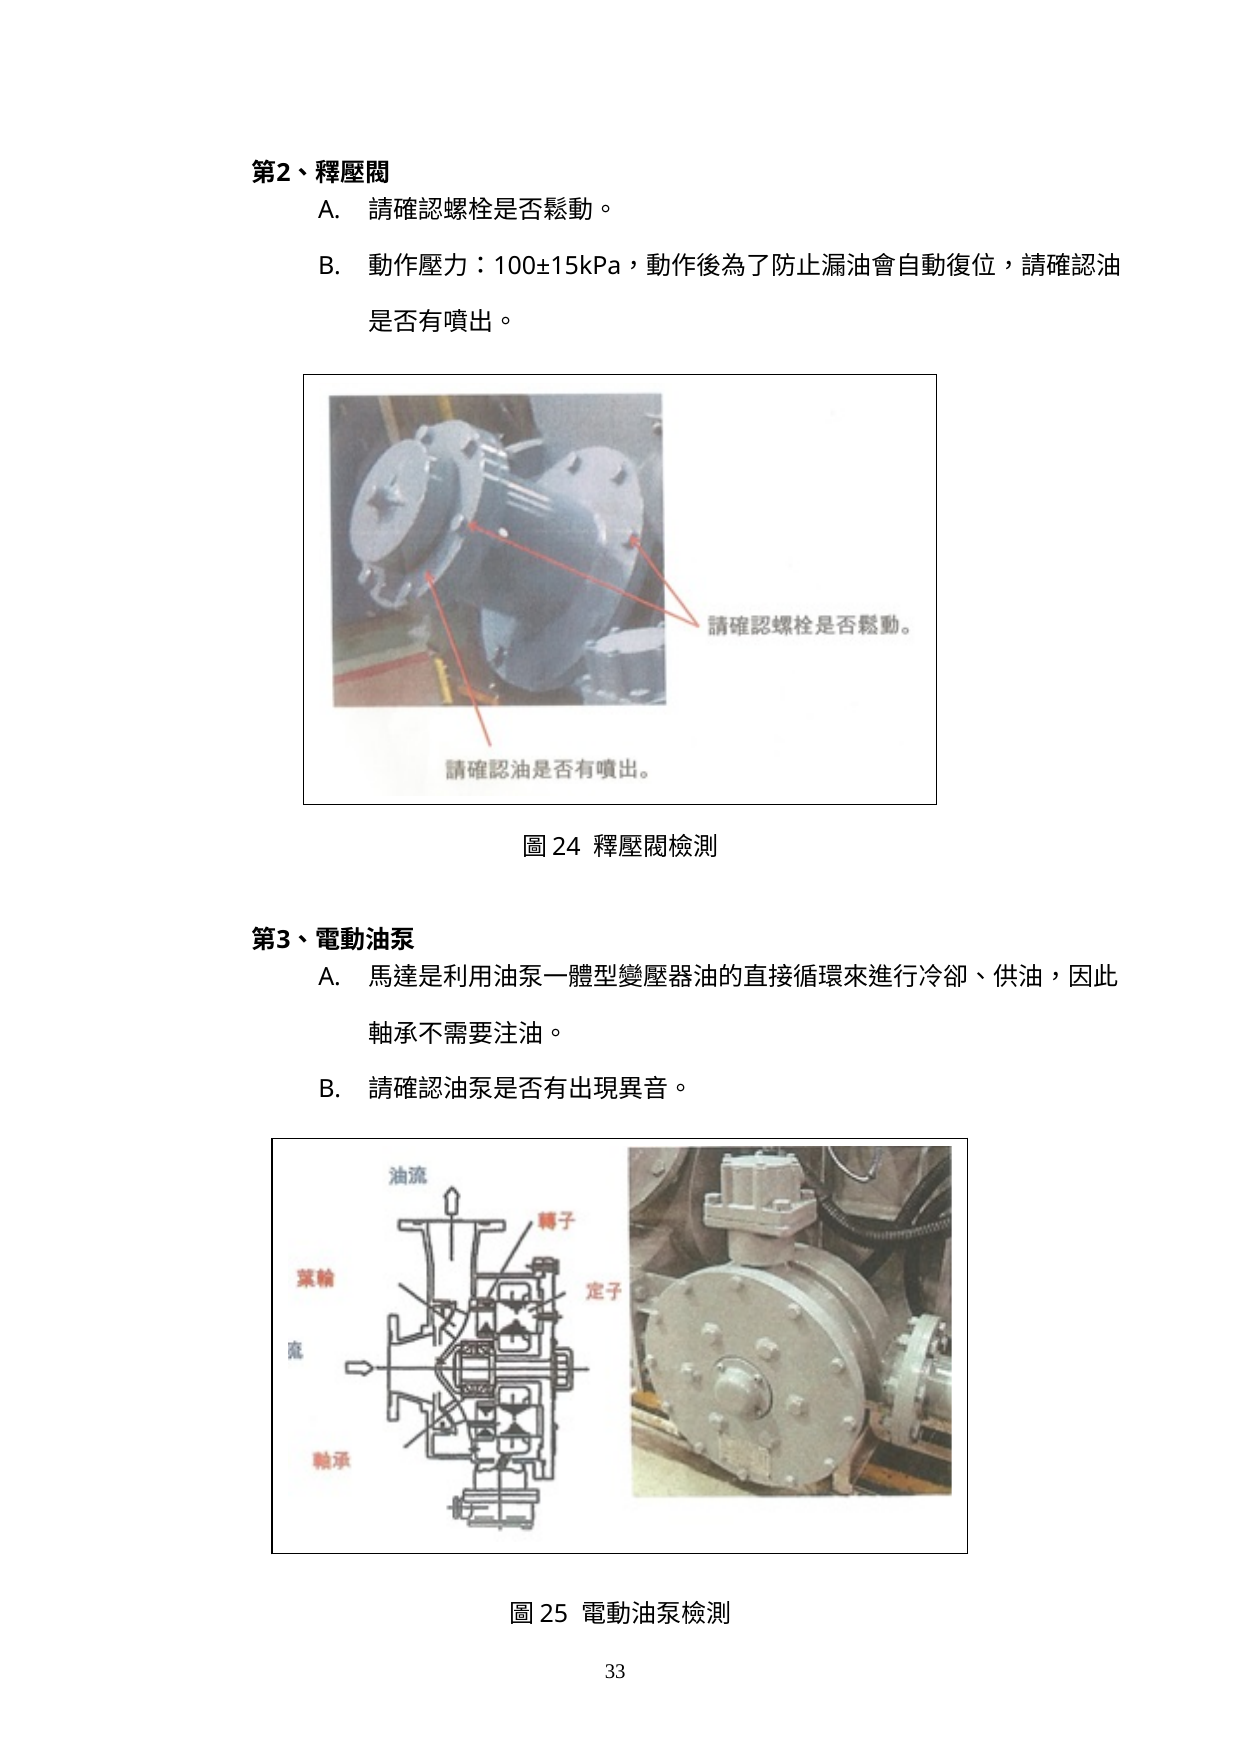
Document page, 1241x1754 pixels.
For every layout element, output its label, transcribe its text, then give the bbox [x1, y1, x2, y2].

text 圖25 電動油泵檢測 [118, 1124, 1122, 1630]
list 馬達是利用油泵一體型變壓器油的直接循環來進行冷卻、供油，因此軸承不需要注油。 [318, 956, 1122, 1050]
list 動作壓力：100±15kPa，動作後為了防止漏油會自動復位，請確認油是否有噴出。 [318, 245, 1122, 339]
list [273, 1139, 967, 1553]
subtitle 電動油泵 [251, 919, 1122, 956]
subtitle 釋壓閥 [251, 152, 1122, 189]
list [304, 375, 936, 804]
text 圖24 釋壓閥檢測 [118, 357, 1122, 863]
list 請確認螺栓是否鬆動。 [318, 189, 1122, 227]
list 請確認油泵是否有出現異音。 [318, 1068, 1122, 1106]
picture [288, 1146, 952, 1542]
picture [319, 383, 921, 796]
